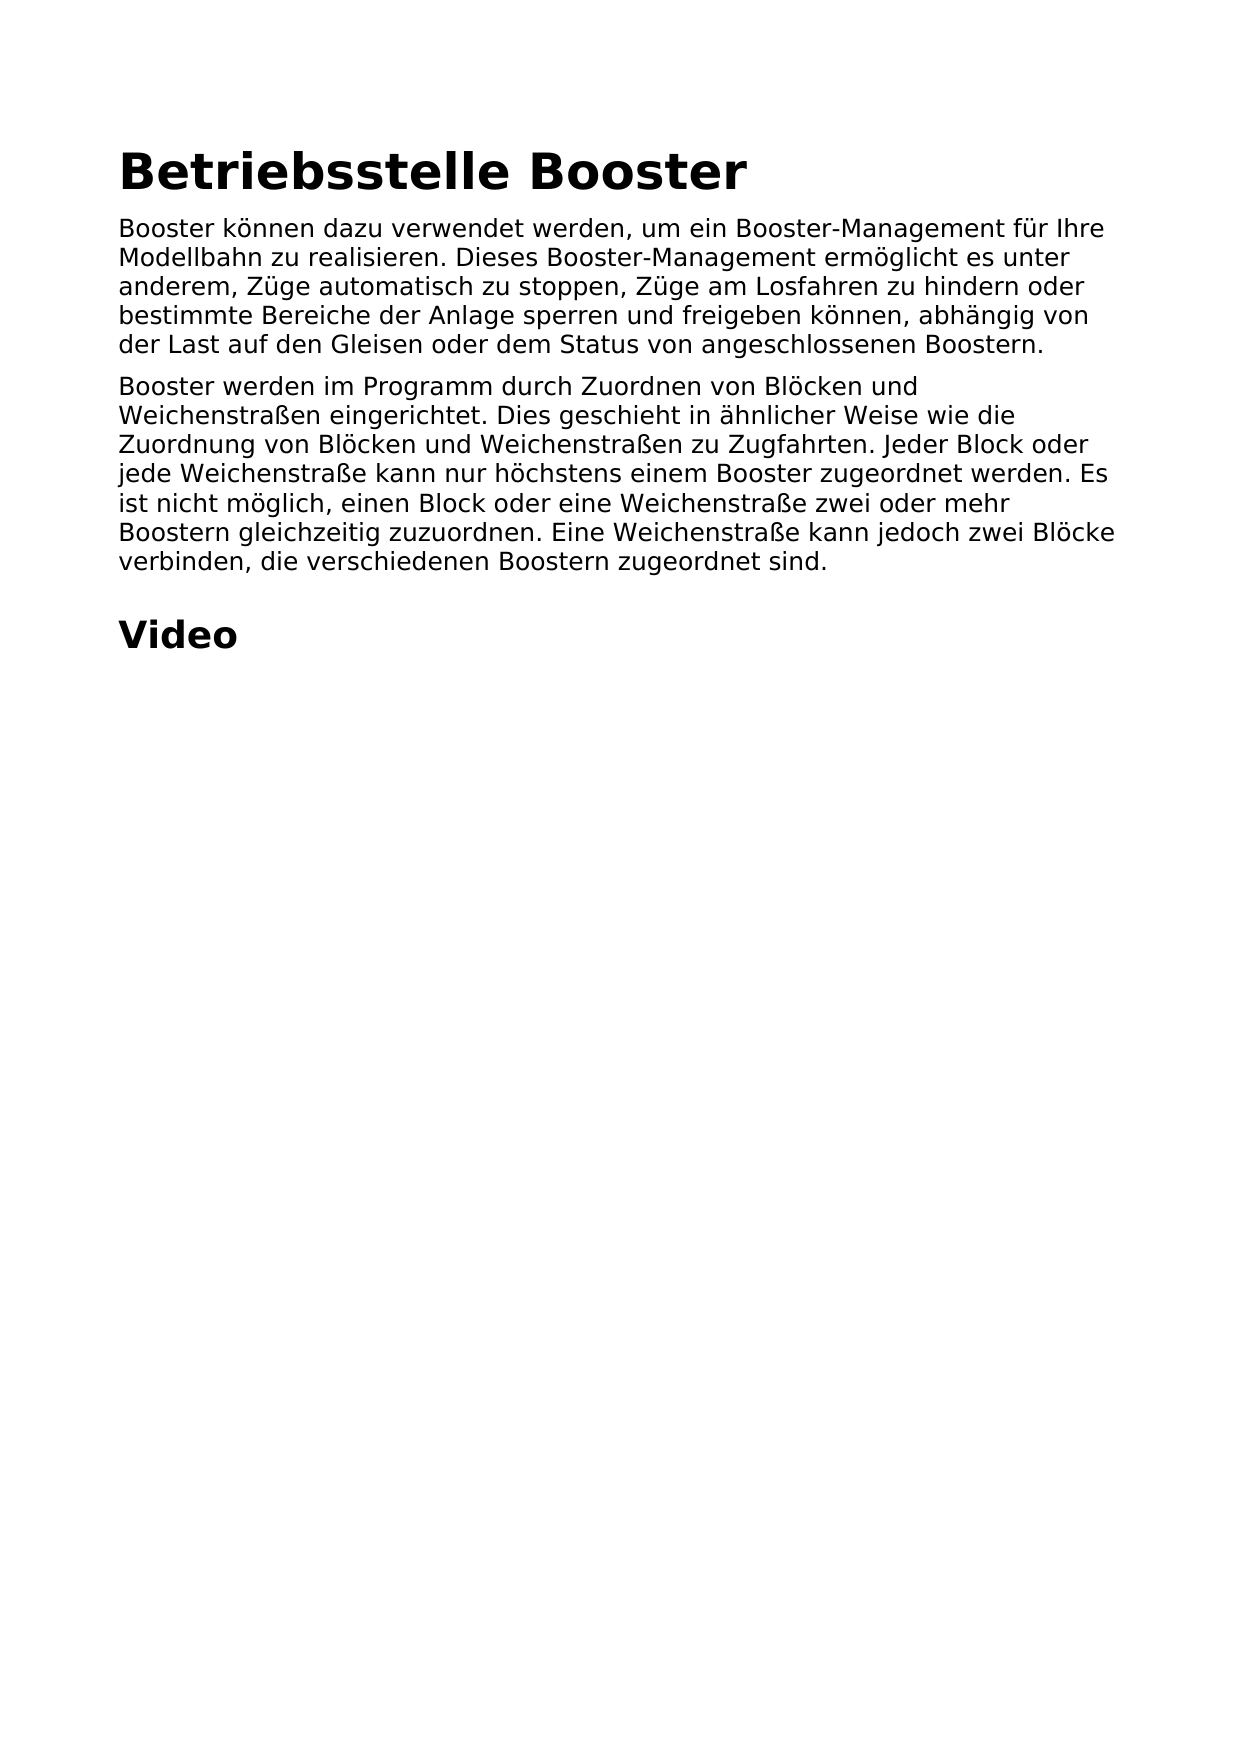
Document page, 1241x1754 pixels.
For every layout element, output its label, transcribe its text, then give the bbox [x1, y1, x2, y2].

text Booster werden im Programm durch Zuordnen von Blöcken und Weichenstraßen eingerichtet. Dies geschieht in ähnlicher Weise wie die Zuordnung von Blöcken und Weichenstraßen zu Zugfahrten. Jeder Block oder jede Weichenstraße kann nur höchstens einem Booster zugeordnet werden. Es ist nicht möglich, einen Block oder eine Weichenstraße zwei oder mehr Boostern gleichzeitig zuzuordnen. Eine Weichenstraße kann jedoch zwei Blöcke verbinden, die verschiedenen Boostern zugeordnet sind. [118, 372, 1122, 576]
subtitle Betriebsstelle Booster [118, 143, 1122, 201]
text Booster können dazu verwendet werden, um ein Booster-Management für Ihre Modellbahn zu realisieren. Dieses Booster-Management ermöglicht es unter anderem, Züge automatisch zu stoppen, Züge am Losfahren zu hindern oder bestimmte Bereiche der Anlage sperren und freigeben können, abhängig von der Last auf den Gleisen oder dem Status von angeschlossenen Boostern. [118, 214, 1122, 360]
subtitle Video [118, 614, 1122, 657]
